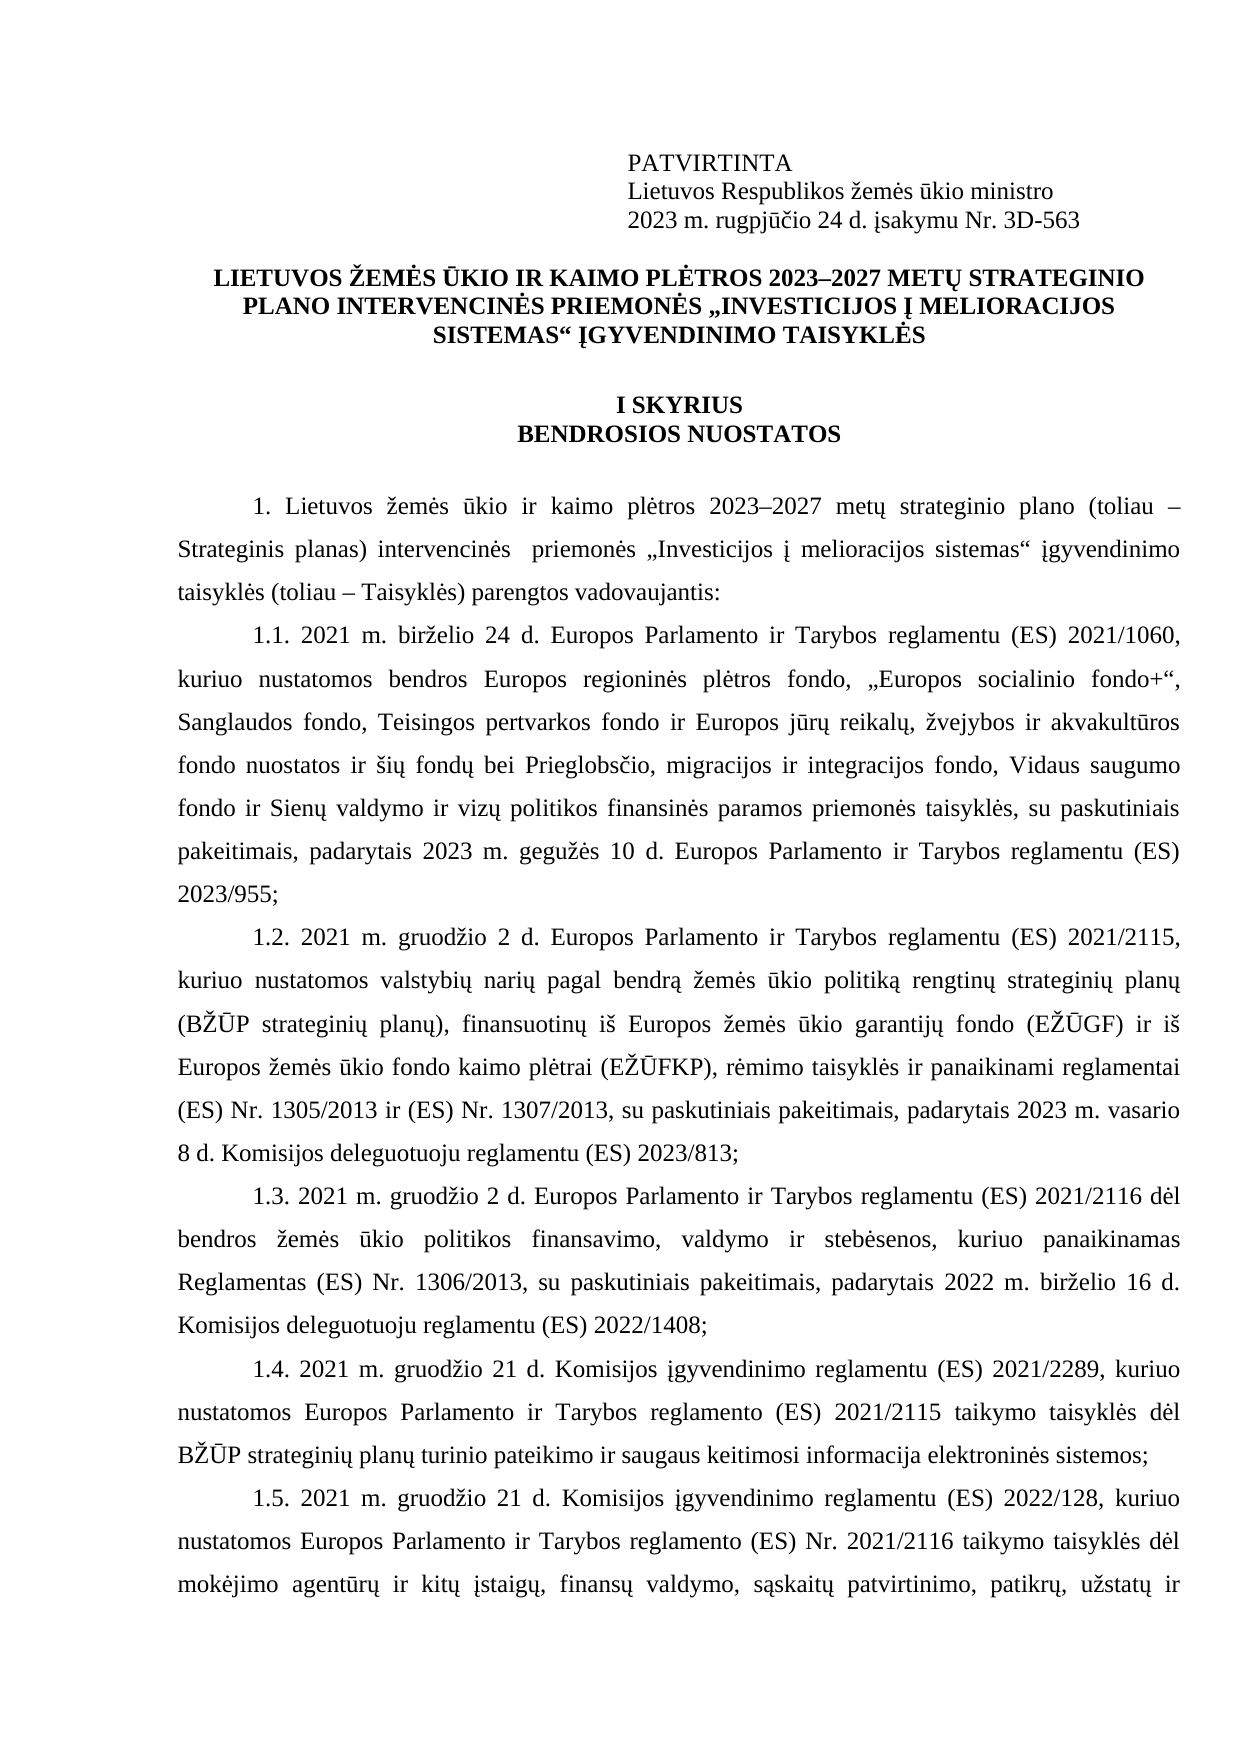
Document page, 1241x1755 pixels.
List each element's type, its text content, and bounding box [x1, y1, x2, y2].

text 1.5. 2021 m. gruodžio 21 d. Komisijos įgyvendinimo reglamentu (ES) 2022/128, kuriuo nustatomos Europos Parlamento ir Tarybos reglamento (ES) Nr. 2021/2116 taikymo taisyklės dėl mokėjimo agentūrų ir kitų įstaigų, finansų valdymo, sąskaitų patvirtinimo, patikrų, užstatų ir [177, 1483, 1181, 1598]
text I SKYRIUS [177, 391, 1181, 419]
text 1.4. 2021 m. gruodžio 21 d. Komisijos įgyvendinimo reglamentu (ES) 2021/2289, kuriuo nustatomos Europos Parlamento ir Tarybos reglamento (ES) 2021/2115 taikymo taisyklės dėl BŽŪP strateginių planų turinio pateikimo ir saugaus keitimosi informacija elektroninės sistemos; [177, 1354, 1181, 1469]
text 1.1. 2021 m. birželio 24 d. Europos Parlamento ir Tarybos reglamentu (ES) 2021/1060, kuriuo nustatomos bendros Europos regioninės plėtros fondo, „Europos socialinio fondo+“, Sanglaudos fondo, Teisingos pertvarkos fondo ir Europos jūrų reikalų, žvejybos ir akvakultūros fondo nuostatos ir šių fondų bei Prieglobsčio, migracijos ir integracijos fondo, Vidaus saugumo fondo ir Sienų valdymo ir vizų politikos finansinės paramos priemonės taisyklės, su paskutiniais pakeitimais, padarytais 2023 m. gegužės 10 d. Europos Parlamento ir Tarybos reglamentu (ES) 2023/955; [177, 621, 1181, 908]
text 1. Lietuvos žemės ūkio ir kaimo plėtros 2023–2027 metų strateginio plano (toliau – Strateginis planas) intervencinės priemonės „Investicijos į melioracijos sistemas“ įgyvendinimo taisyklės (toliau – Taisyklės) parengtos vadovaujantis: [177, 491, 1181, 606]
text LIETUVOS ŽEMĖS ŪKIO IR KAIMO PLĖTROS 2023–2027 METŲ STRATEGINIO PLANO INTERVENCINĖS PRIEMONĖS „INVESTICIJOS Į MELIORACIJOS SISTEMAS“ ĮGYVENDINIMO TAISYKLĖS [177, 263, 1181, 349]
text BENDROSIOS NUOSTATOS [177, 419, 1181, 448]
text 1.2. 2021 m. gruodžio 2 d. Europos Parlamento ir Tarybos reglamentu (ES) 2021/2115, kuriuo nustatomos valstybių narių pagal bendrą žemės ūkio politiką rengtinų strateginių planų (BŽŪP strateginių planų), finansuotinų iš Europos žemės ūkio garantijų fondo (EŽŪGF) ir iš Europos žemės ūkio fondo kaimo plėtrai (EŽŪFKP), rėmimo taisyklės ir panaikinami reglamentai (ES) Nr. 1305/2013 ir (ES) Nr. 1307/2013, su paskutiniais pakeitimais, padarytais 2023 m. vasario 8 d. Komisijos deleguotuoju reglamentu (ES) 2023/813; [177, 922, 1181, 1167]
text PATVIRTINTA [627, 148, 1181, 176]
text 1.3. 2021 m. gruodžio 2 d. Europos Parlamento ir Tarybos reglamentu (ES) 2021/2116 dėl bendros žemės ūkio politikos finansavimo, valdymo ir stebėsenos, kuriuo panaikinamas Reglamentas (ES) Nr. 1306/2013, su paskutiniais pakeitimais, padarytais 2022 m. birželio 16 d. Komisijos deleguotuoju reglamentu (ES) 2022/1408; [177, 1181, 1181, 1339]
text 2023 m. rugpjūčio 24 d. įsakymu Nr. 3D-563 [627, 205, 1181, 234]
text Lietuvos Respublikos žemės ūkio ministro [627, 176, 1181, 205]
